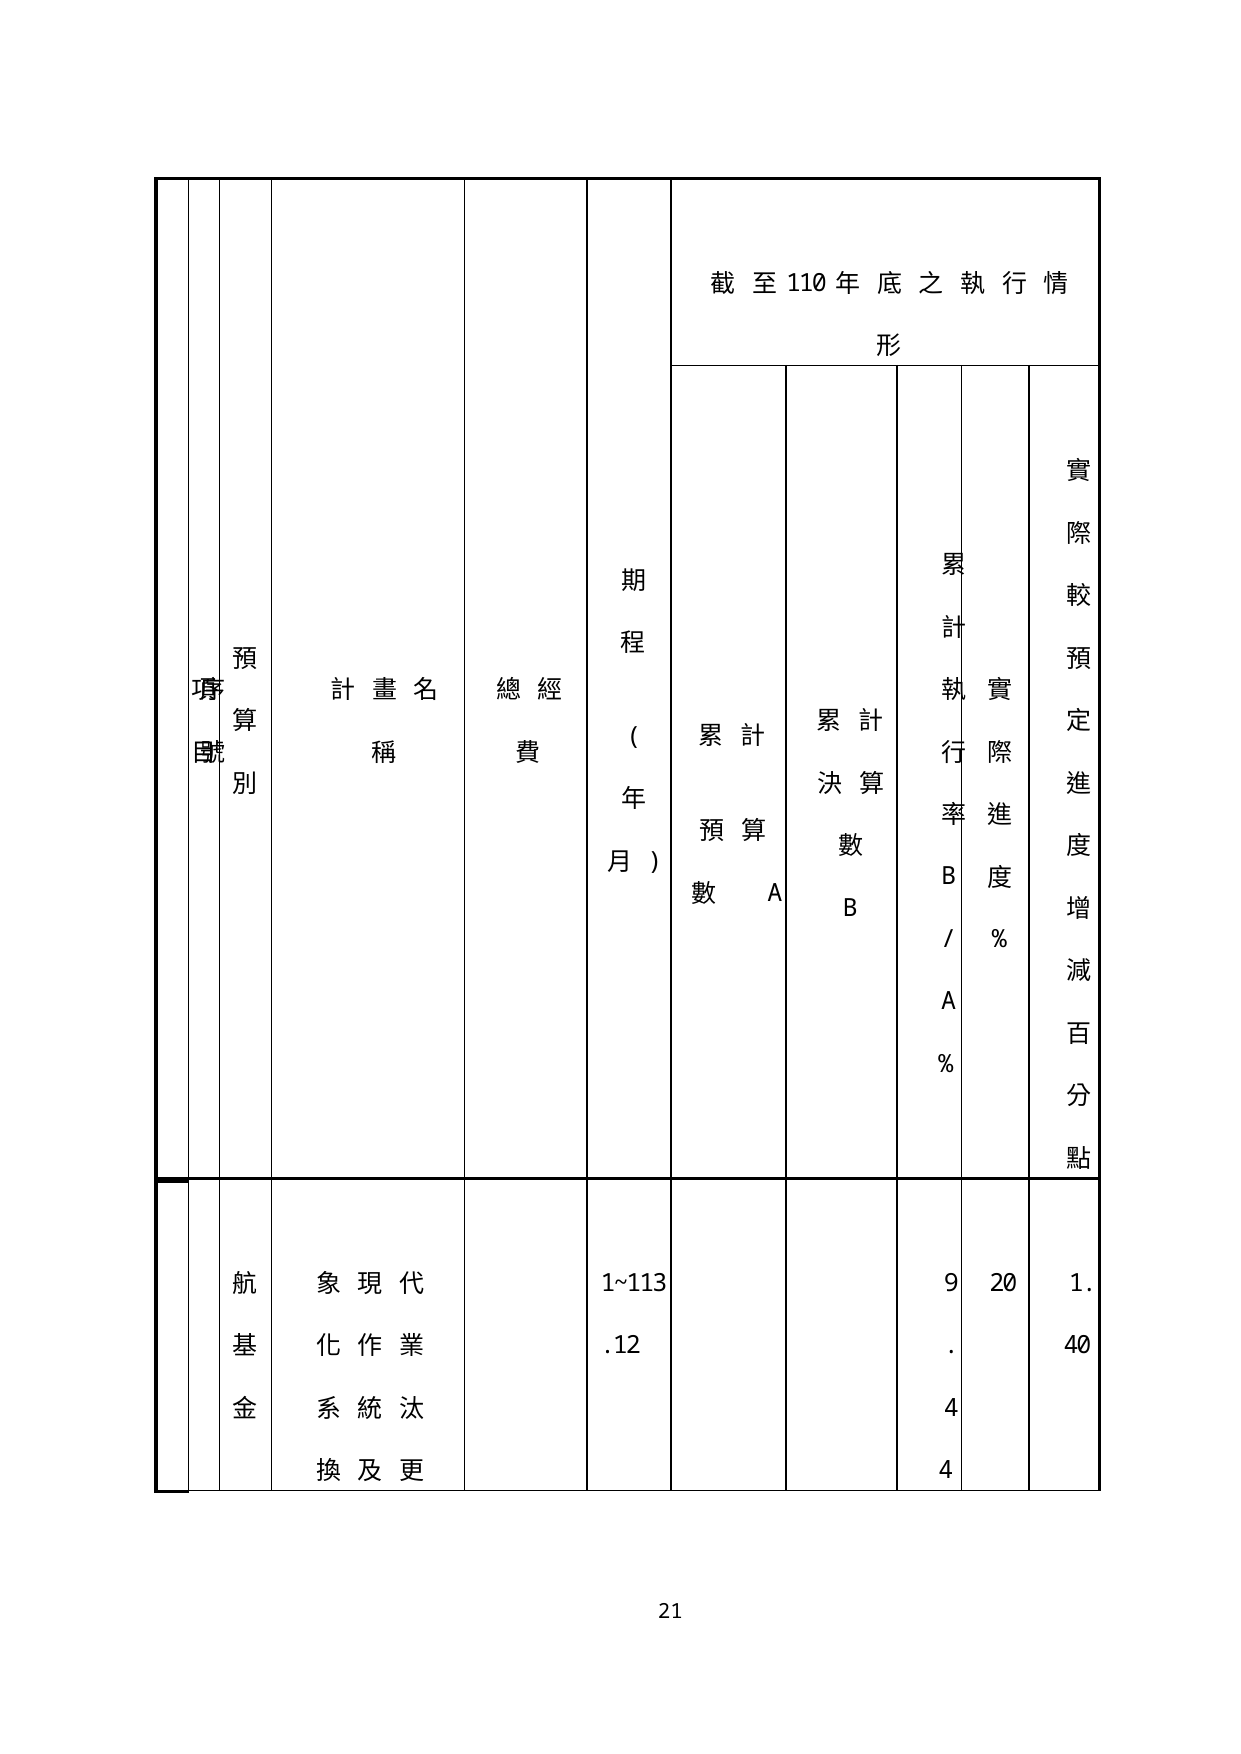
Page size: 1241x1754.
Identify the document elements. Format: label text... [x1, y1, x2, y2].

table_cell 20 [962, 1180, 1028, 1490]
table_cell 累計 決算數 B [787, 366, 896, 1177]
table_header 總經費 [465, 180, 586, 1177]
table_header 序號 [189, 180, 219, 1177]
table_cell 9.44 [898, 1180, 961, 1490]
table_cell 1~113.12 [588, 1180, 670, 1490]
table_cell -1.40 [1030, 1180, 1098, 1490]
table_cell 象現代化作業系統汰換及更 [272, 1180, 464, 1490]
table_header 計畫名稱 [272, 180, 464, 1177]
table_cell 未屆期計畫 [158, 1183, 188, 1490]
table_header 項目 [158, 180, 188, 1177]
table_cell 累計執行率B/A% [898, 366, 961, 1177]
table_cell [672, 1180, 785, 1490]
table_header 期程 (年月) [588, 180, 670, 1177]
table_cell 航基金 [220, 1180, 271, 1490]
table_cell 累計 預算數 A [672, 366, 785, 1177]
table_cell [465, 1180, 586, 1490]
table_cell [189, 1180, 219, 1490]
table_cell 實際進度% [962, 366, 1028, 1177]
table_cell 實際較預定進度增減百分點 [1030, 366, 1098, 1177]
table_header 預算別 [220, 180, 271, 1177]
table_cell [787, 1180, 896, 1490]
table_header 截至110年底之執行情形 [672, 180, 1098, 365]
